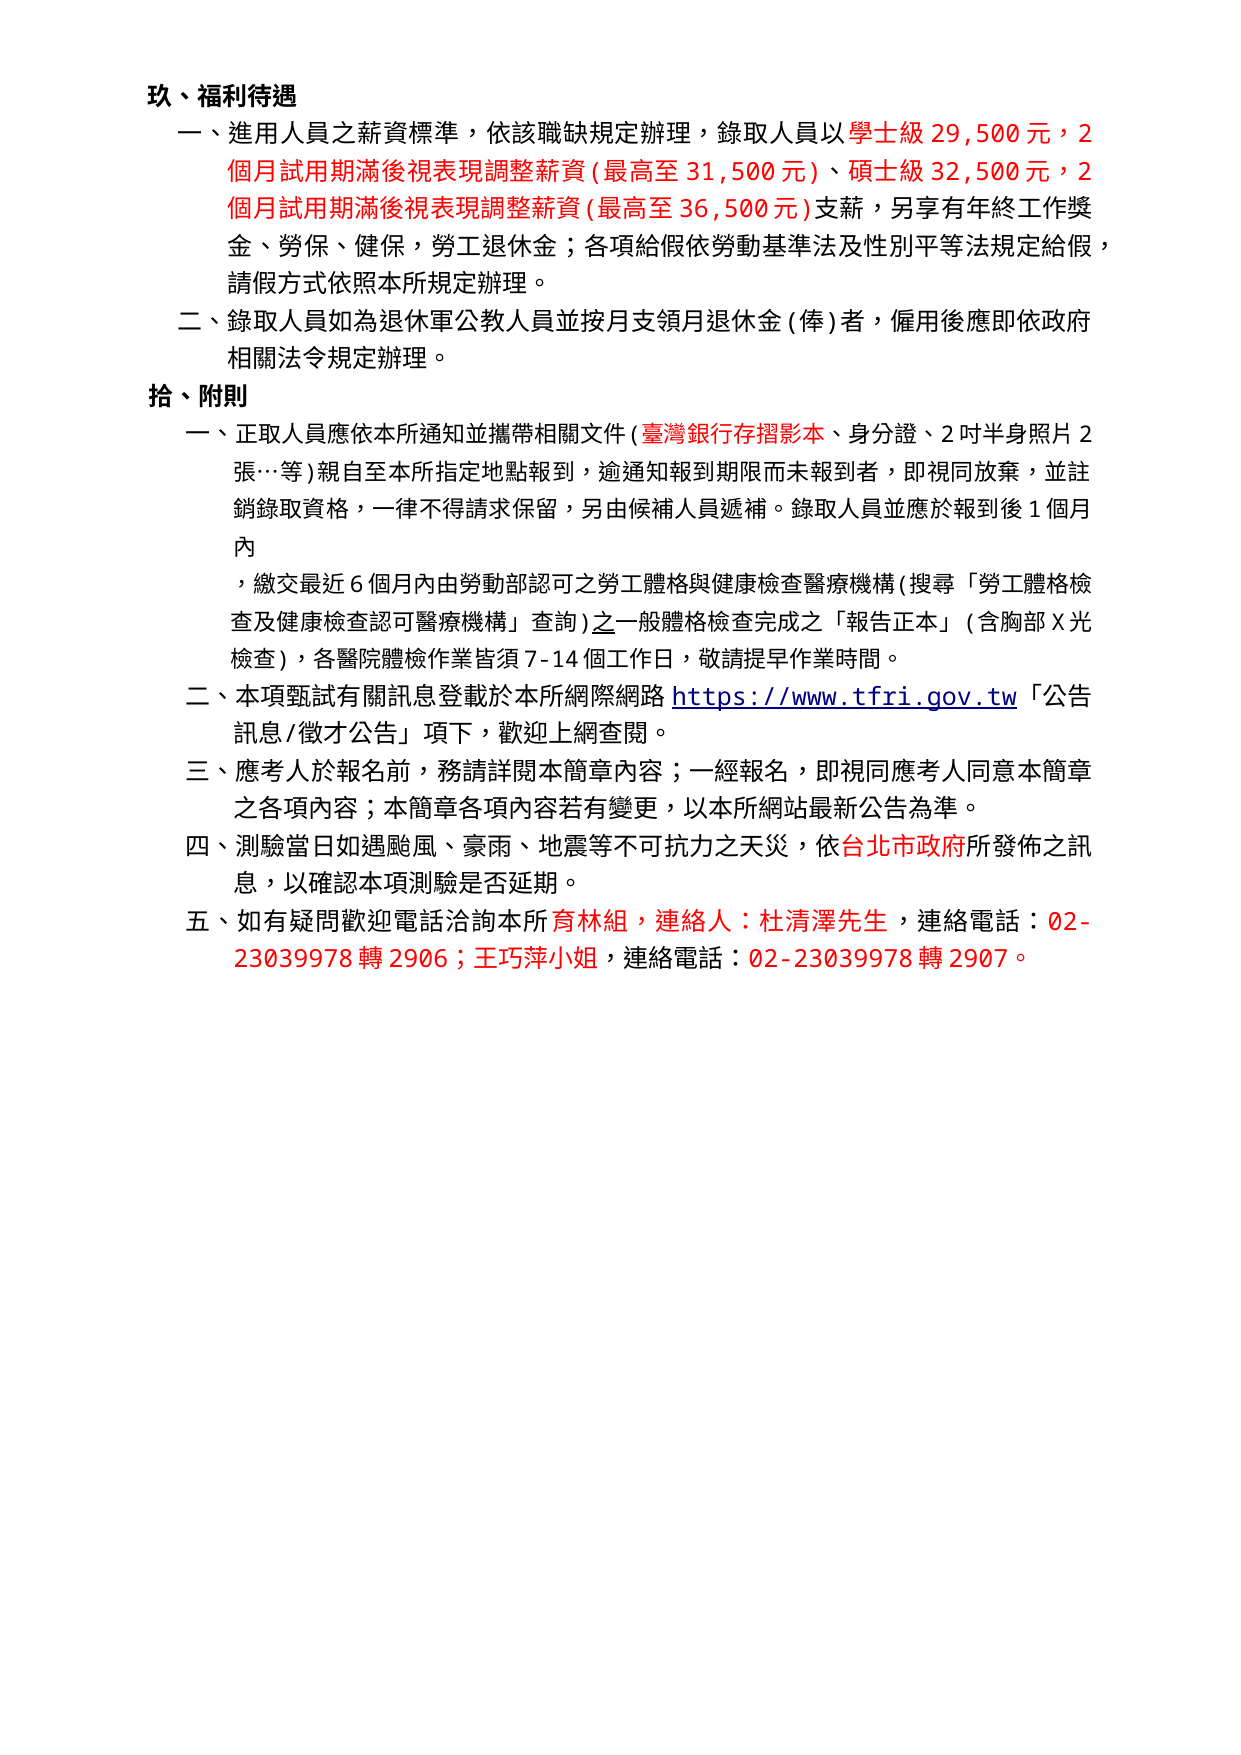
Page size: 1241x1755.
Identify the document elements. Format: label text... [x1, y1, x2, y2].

text 五、如有疑問歡迎電話洽詢本所育林組，連絡人：杜清澤先生，連絡電話：02-23039978轉2906；王巧萍小姐，連絡電話：02-23039978轉2907。 [185, 900, 1093, 975]
text 拾、附則 [148, 375, 1093, 412]
text 一、進用人員之薪資標準，依該職缺規定辦理，錄取人員以學士級29,500元，2個月試用期滿後視表現調整薪資(最高至31,500元)、碩士級32,500元，2個月試用期滿後視表現調整薪資(最高至36,500元)支薪，另享有年終工作獎金、勞保、健保，勞工退休金；各項給假依勞動基準法及性別平等法規定給假，請假方式依照本所規定辦理。 [177, 112, 1093, 300]
text 一、正取人員應依本所通知並攜帶相關文件(臺灣銀行存摺影本、身分證、2吋半身照片2張…等)親自至本所指定地點報到，逾通知報到期限而未報到者，即視同放棄，並註銷錄取資格，一律不得請求保留，另由候補人員遞補。錄取人員並應於報到後1個月內 [185, 412, 1093, 562]
text 三、應考人於報名前，務請詳閱本簡章內容；一經報名，即視同應考人同意本簡章之各項內容；本簡章各項內容若有變更，以本所網站最新公告為準。 [185, 750, 1093, 825]
text ，繳交最近6個月內由勞動部認可之勞工體格與健康檢查醫療機構(搜尋「勞工體格檢查及健康檢查認可醫療機構」查詢)之一般體格檢查完成之「報告正本」(含胸部X光檢查)，各醫院體檢作業皆須7-14個工作日，敬請提早作業時間。 [230, 562, 1093, 675]
text 玖、福利待遇 [148, 75, 1093, 112]
text 四、測驗當日如遇颱風、豪雨、地震等不可抗力之天災，依台北市政府所發佈之訊息，以確認本項測驗是否延期。 [185, 825, 1093, 900]
text 二、錄取人員如為退休軍公教人員並按月支領月退休金(俸)者，僱用後應即依政府相關法令規定辦理。 [177, 300, 1093, 375]
text 二、本項甄試有關訊息登載於本所網際網路https://www.tfri.gov.tw「公告訊息/徵才公告」項下，歡迎上網查閱。 [185, 675, 1093, 750]
